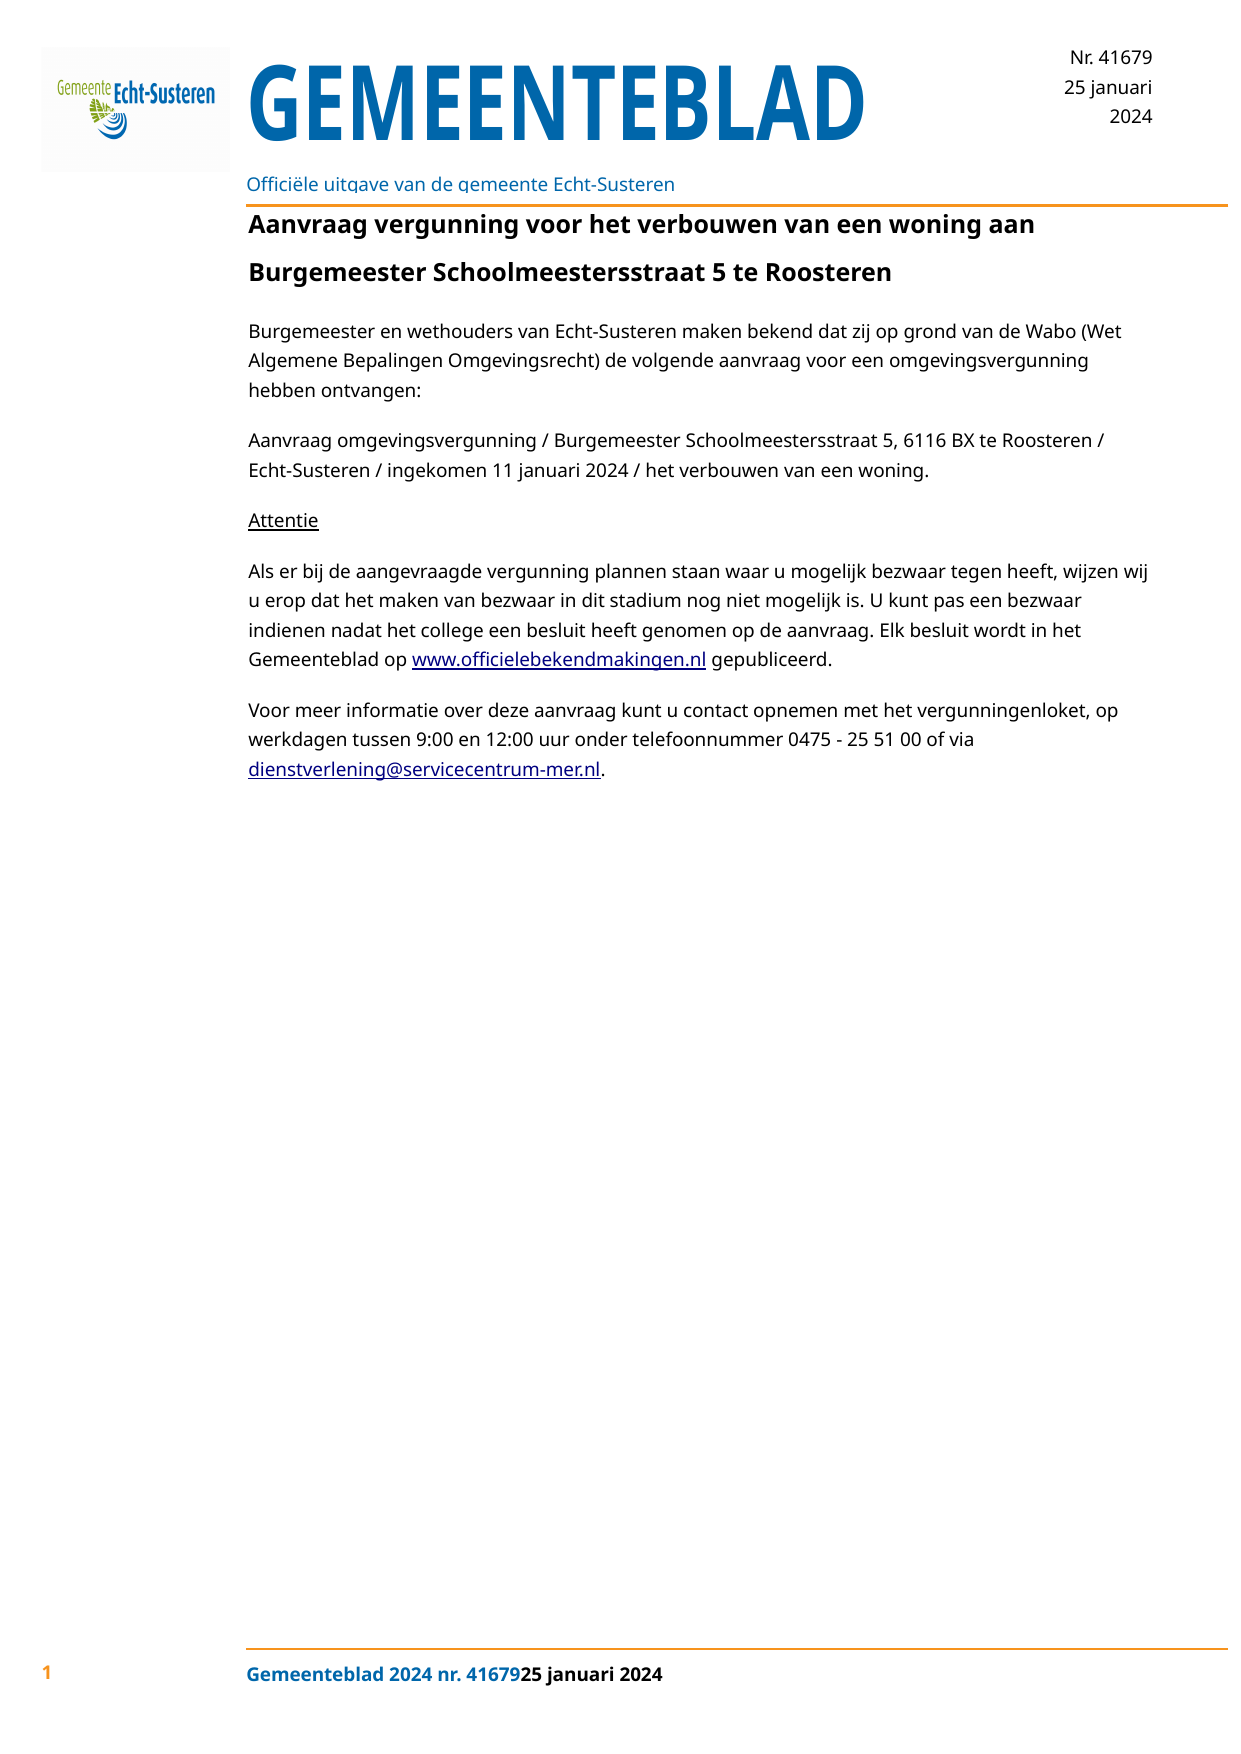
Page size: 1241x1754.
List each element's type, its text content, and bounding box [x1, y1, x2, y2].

text Aanvraag omgevingsvergunning / Burgemeester Schoolmeestersstraat 5, 6116 BX te Roosteren / Echt-Susteren / ingekomen 11 januari 2024 / het verbouwen van een woning. [248, 427, 1152, 483]
text Attentie [248, 507, 1152, 533]
text Aanvraag vergunning voor het verbouwen van een woning aan Burgemeester Schoolmeestersstraat 5 te Roosteren [248, 207, 1152, 288]
text Als er bij de aangevraagde vergunning plannen staan waar u mogelijk bezwaar tegen heeft, wijzen wij u erop dat het maken van bezwaar in dit stadium nog niet mogelijk is. U kunt pas een bezwaar indienen nadat het college een besluit heeft genomen op de aanvraag. Elk besluit wordt in het Gemeenteblad op www.officielebekendmakingen.nl gepubliceerd. [248, 558, 1152, 672]
text Voor meer informatie over deze aanvraag kunt u contact opnemen met het vergunningenloket, op werkdagen tussen 9:00 en 12:00 uur onder telefoonnummer 0475 - 25 51 00 of via dienstverlening@servicecentrum-mer.nl. [248, 697, 1152, 782]
text Burgemeester en wethouders van Echt-Susteren maken bekend dat zij op grond van de Wabo (Wet Algemene Bepalingen Omgevingsrecht) de volgende aanvraag voor een omgevingsvergunning hebben ontvangen: [248, 318, 1152, 403]
picture [41, 47, 231, 172]
